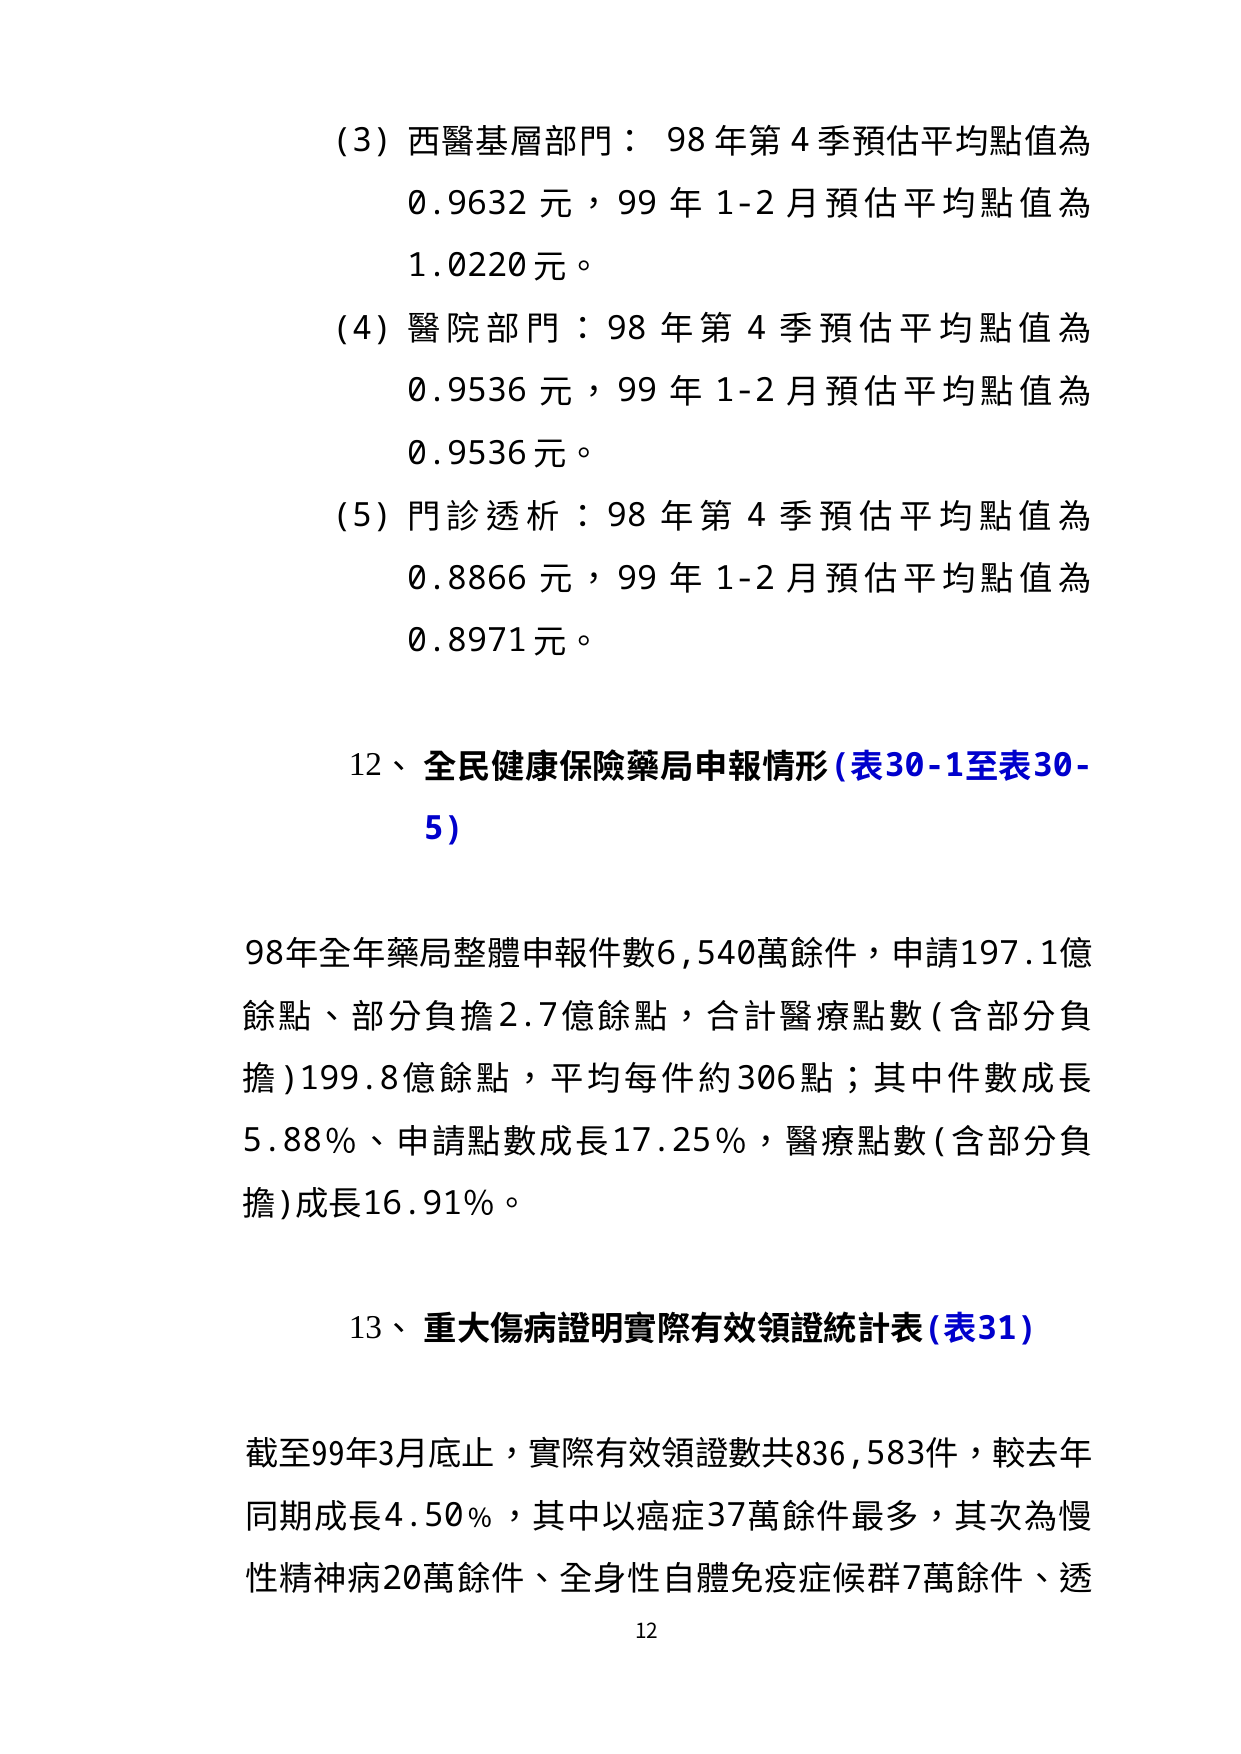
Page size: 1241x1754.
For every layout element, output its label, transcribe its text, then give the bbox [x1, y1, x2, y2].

list 西醫基層部門： 98年第4季預估平均點值為0.9632元，99年1-2月預估平均點值為1.0220元。 [332, 97, 1093, 284]
text 截至99年3月底止，實際有效領證數共836,583件，較去年同期成長4.50﹪，其中以癌症37萬餘件最多，其次為慢性精神病20萬餘件、全身性自體免疫症候群7萬餘件、透 [245, 1409, 1093, 1597]
list 重大傷病證明實際有效領證統計表(表31) [348, 1284, 1093, 1347]
list 醫院部門：98年第4季預估平均點值為0.9536元，99年1-2月預估平均點值為0.9536元。 [332, 284, 1093, 472]
text 98年全年藥局整體申報件數6,540萬餘件，申請197.1億餘點、部分負擔2.7億餘點，合計醫療點數(含部分負擔)199.8億餘點，平均每件約306點；其中件數成長5.88％、申請點數成長17.25％，醫療點數(含部分負擔)成長16.91％。 [242, 909, 1093, 1222]
list 門診透析：98年第4季預估平均點值為0.8866元，99年1-2月預估平均點值為0.8971元。 [332, 472, 1093, 659]
list 全民健康保險藥局申報情形(表30-1至表30-5) [348, 722, 1093, 847]
